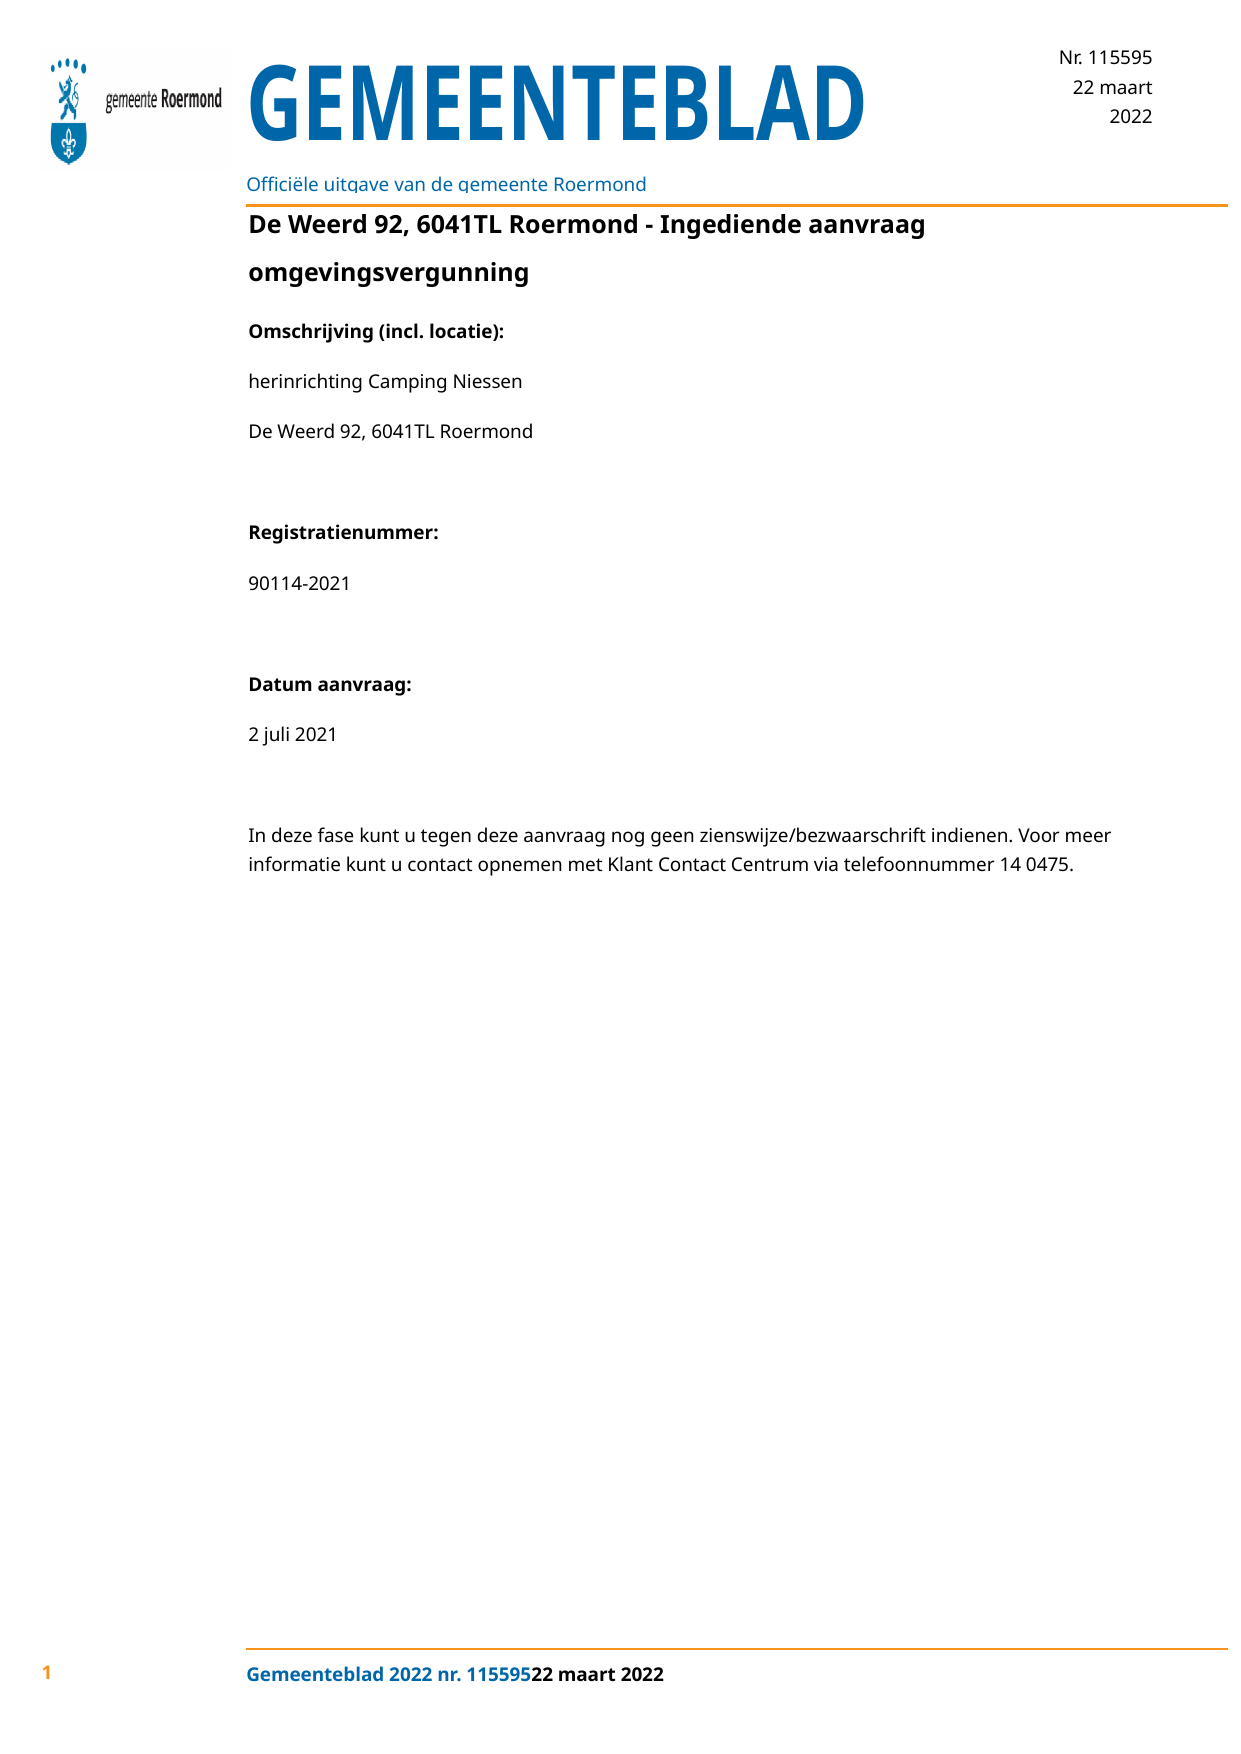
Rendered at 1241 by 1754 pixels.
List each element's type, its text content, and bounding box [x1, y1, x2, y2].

text Datum aanvraag: [248, 671, 1152, 697]
text De Weerd 92, 6041TL Roermond - Ingediende aanvraag omgevingsvergunning [248, 207, 1152, 288]
text Registratienummer: [248, 519, 1152, 545]
text Omschrijving (incl. locatie): [248, 318, 1152, 344]
text 2 juli 2021 [248, 721, 1152, 747]
text In deze fase kunt u tegen deze aanvraag nog geen zienswijze/bezwaarschrift indienen. Voor meer informatie kunt u contact opnemen met Klant Contact Centrum via telefoonnummer 14 0475. [248, 822, 1152, 877]
text herinrichting Camping Niessen [248, 368, 1152, 394]
picture [41, 47, 231, 172]
text 90114-2021 [248, 570, 1152, 596]
text De Weerd 92, 6041TL Roermond [248, 419, 1152, 444]
